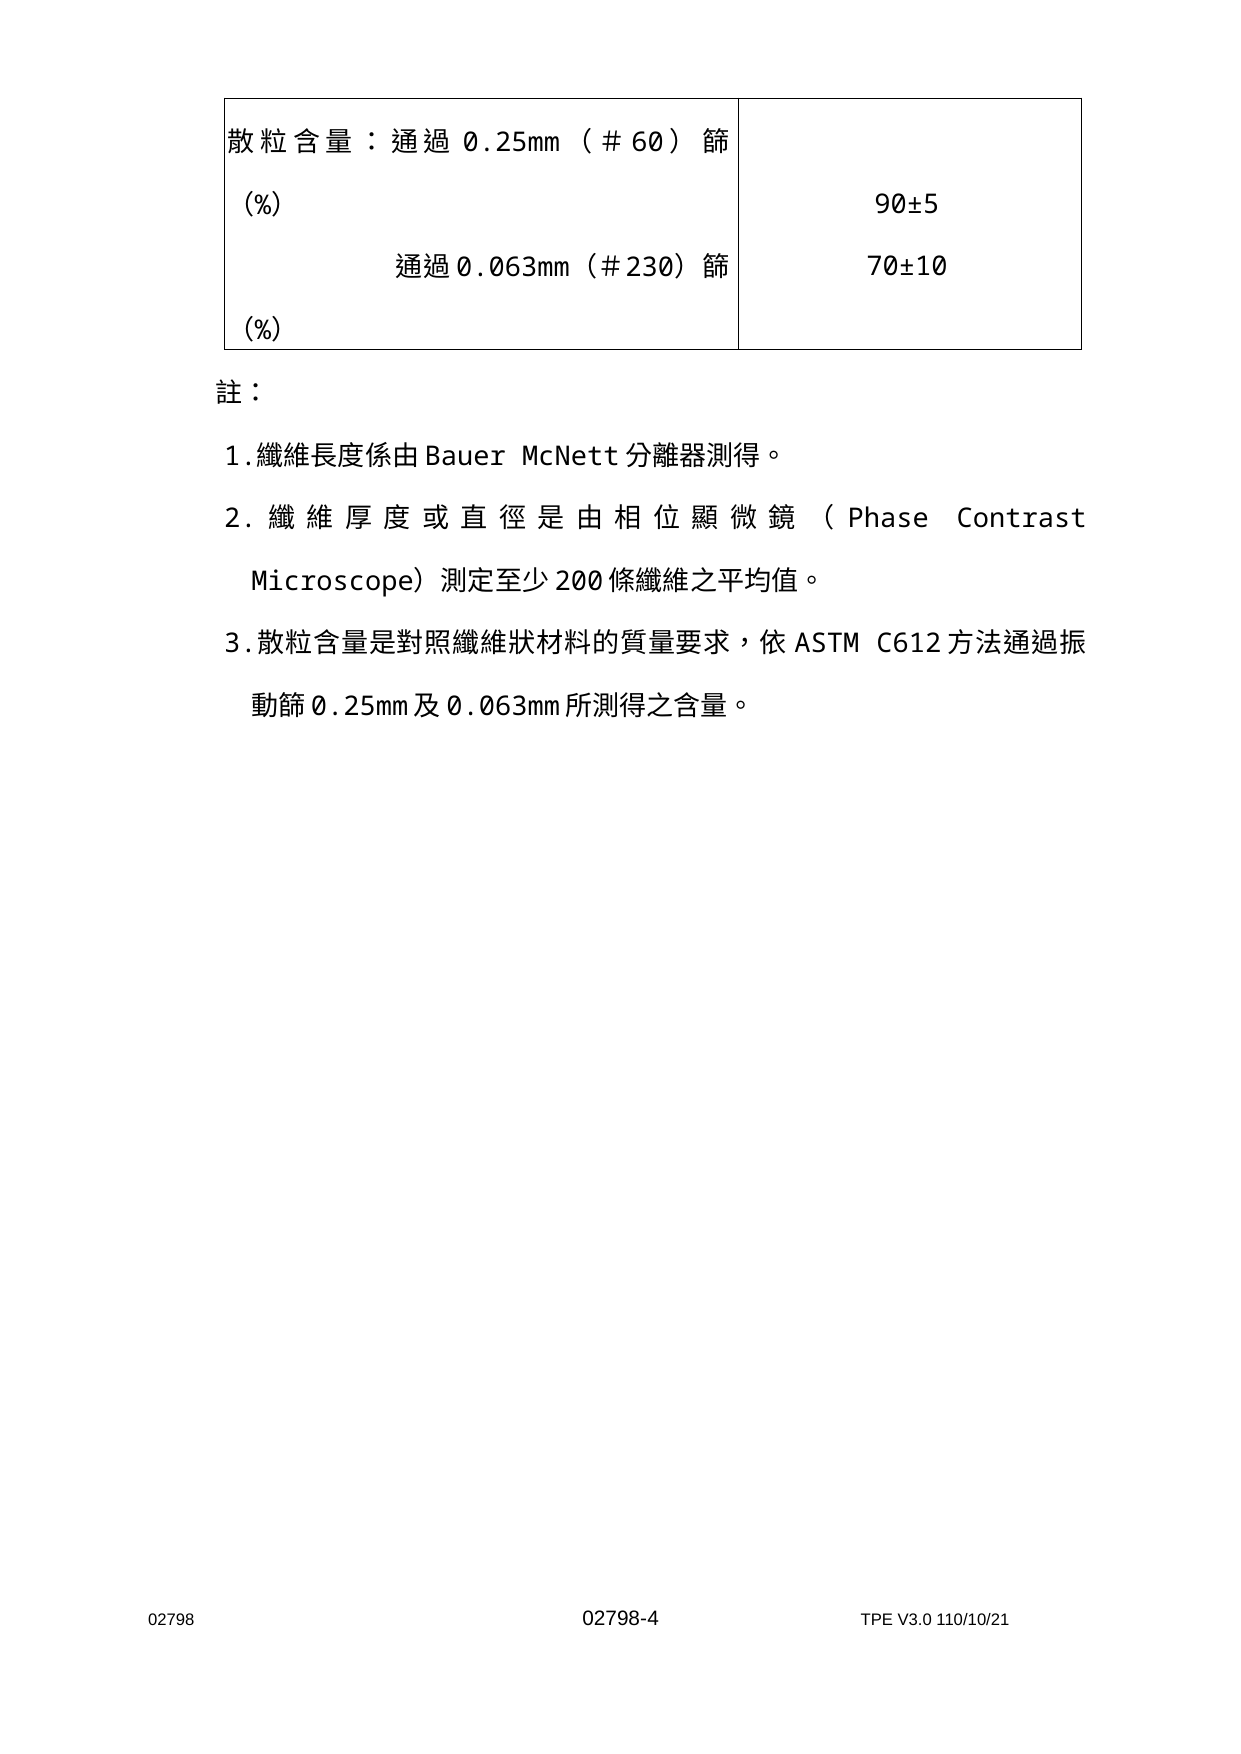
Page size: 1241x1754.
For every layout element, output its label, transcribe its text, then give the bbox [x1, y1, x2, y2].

text 註： [148, 349, 1087, 412]
text 2.纖維厚度或直徑是由相位顯微鏡（Phase Contrast Microscope）測定至少200條纖維之平均值。 [224, 474, 1087, 599]
table_cell 散粒含量：通過0.25mm（＃60）篩（%） 通過0.063mm（＃230）篩（%） [225, 99, 738, 348]
table_cell 90±5 70±10 [739, 99, 1081, 348]
text 3.散粒含量是對照纖維狀材料的質量要求，依ASTM C612方法通過振動篩0.25mm及0.063mm所測得之含量。 [224, 599, 1087, 724]
text 1.纖維長度係由Bauer McNett分離器測得。 [224, 412, 1087, 474]
